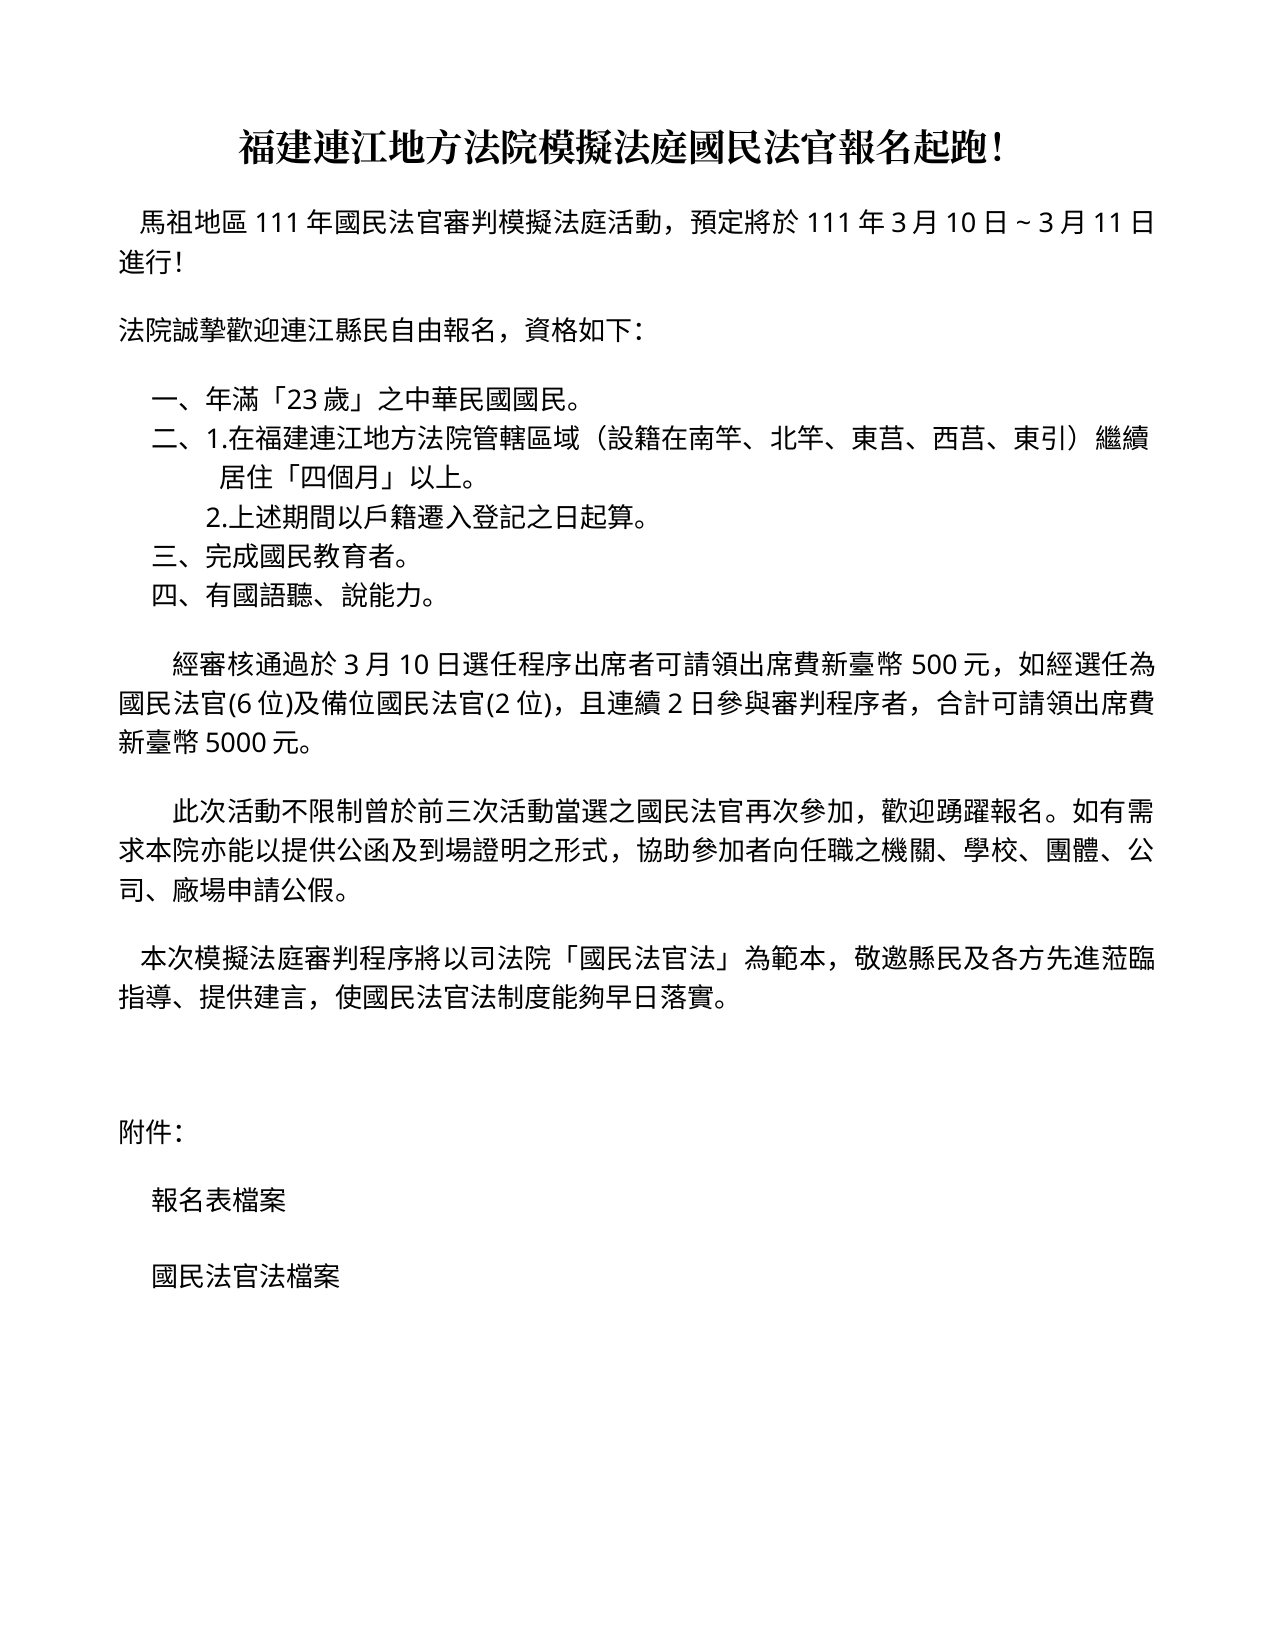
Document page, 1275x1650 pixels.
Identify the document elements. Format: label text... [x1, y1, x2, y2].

text 此次活動不限制曾於前三次活動當選之國民法官再次參加，歡迎踴躍報名。如有需求本院亦能以提供公函及到場證明之形式，協助參加者向任職之機關、學校、團體、公司、廠場申請公假。 [118, 790, 1157, 908]
text 三、完成國民教育者。 [151, 535, 1157, 574]
text 附件： [118, 1111, 1157, 1150]
text 馬祖地區111年國民法官審判模擬法庭活動，預定將於111年3月10日 ~ 3月11日進行！ [118, 201, 1157, 280]
text 一、年滿「23歲」之中華民國國民。 [151, 378, 1157, 417]
text 經審核通過於3月10日選任程序出席者可請領出席費新臺幣500元，如經選任為國民法官(6位)及備位國民法官(2位)，且連續2日參與審判程序者，合計可請領出席費新臺幣5000元。 [118, 643, 1157, 761]
text 二、1.在福建連江地方法院管轄區域（設籍在南竿、北竿、東莒、西莒、東引）繼續居住「四個月」以上。 [151, 417, 1157, 496]
text 法院誠摯歡迎連江縣民自由報名，資格如下： [118, 309, 1157, 348]
text 本次模擬法庭審判程序將以司法院「國民法官法」為範本，敬邀縣民及各方先進蒞臨指導、提供建言，使國民法官法制度能夠早日落實。 [118, 937, 1157, 1016]
text 福建連江地方法院模擬法庭國民法官報名起跑！ [118, 118, 1157, 172]
text 四、有國語聽、說能力。 [151, 574, 1157, 613]
text 報名表檔案 [151, 1179, 1157, 1218]
text 國民法官法檔案 [151, 1255, 1157, 1295]
text 2.上述期間以戶籍遷入登記之日起算。 [151, 496, 1157, 535]
